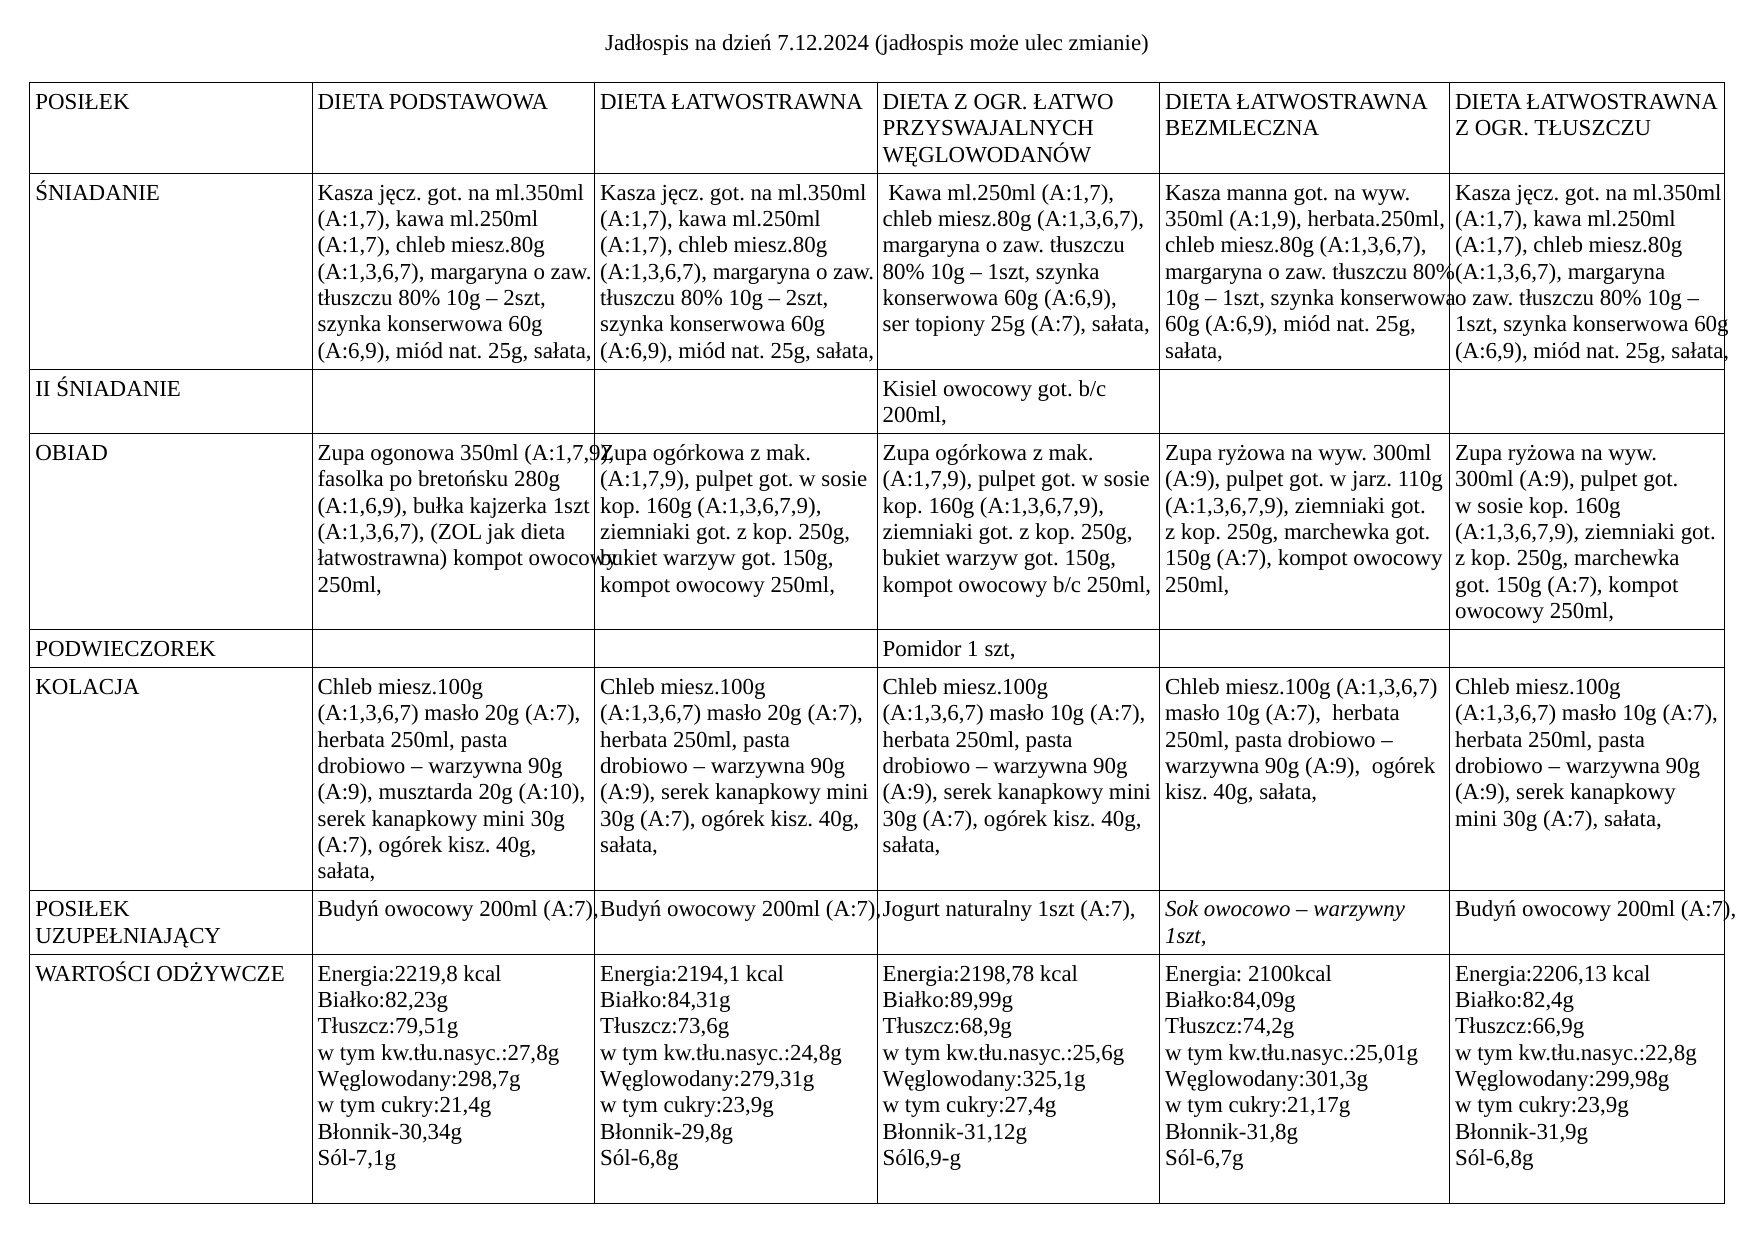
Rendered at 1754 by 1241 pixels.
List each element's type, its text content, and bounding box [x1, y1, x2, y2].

table_cell Sok owocowo – warzywny 1szt, [1160, 891, 1449, 954]
table_cell Energia:2194,1 kcal Białko:84,31g Tłuszcz:73,6g w tym kw.tłu.nasyc.:24,8g Węglowodany:279,31g w tym cukry:23,9g Błonnik-29,8g Sól-6,8g [595, 955, 877, 1202]
table_cell Zupa ryżowa na wyw. 300ml (A:9), pulpet got. w sosie kop. 160g (A:1,3,6,7,9), ziemniaki got. z kop. 250g, marchewka got. 150g (A:7), kompot owocowy 250ml, [1450, 434, 1724, 629]
table_cell POSIŁEK UZUPEŁNIAJĄCY [30, 891, 312, 954]
table_header DIETA Z OGR. ŁATWO PRZYSWAJALNYCH WĘGLOWODANÓW [878, 83, 1159, 173]
table_cell Budyń owocowy 200ml (A:7), [595, 891, 877, 954]
table_cell PODWIECZOREK [30, 630, 312, 667]
table_cell Zupa ryżowa na wyw. 300ml (A:9), pulpet got. w jarz. 110g (A:1,3,6,7,9), ziemniaki got. z kop. 250g, marchewka got. 150g (A:7), kompot owocowy 250ml, [1160, 434, 1449, 629]
table_cell [1450, 630, 1724, 667]
table_cell Zupa ogonowa 350ml (A:1,7,9), fasolka po bretońsku 280g (A:1,6,9), bułka kajzerka 1szt (A:1,3,6,7), (ZOL jak dieta łatwostrawna) kompot owocowy 250ml, [313, 434, 594, 629]
table_cell Pomidor 1 szt, [878, 630, 1159, 667]
table_cell ŚNIADANIE [30, 174, 312, 369]
table_cell [1450, 370, 1724, 433]
table_cell [313, 370, 594, 433]
table_cell OBIAD [30, 434, 312, 629]
table_cell Energia:2219,8 kcal Białko:82,23g Tłuszcz:79,51g w tym kw.tłu.nasyc.:27,8g Węglowodany:298,7g w tym cukry:21,4g Błonnik-30,34g Sól-7,1g [313, 955, 594, 1202]
table_cell Kasza jęcz. got. na ml.350ml (A:1,7), kawa ml.250ml (A:1,7), chleb miesz.80g (A:1,3,6,7), margaryna o zaw. tłuszczu 80% 10g – 1szt, szynka konserwowa 60g (A:6,9), miód nat. 25g, sałata, [1450, 174, 1724, 369]
table_cell [1160, 370, 1449, 433]
table_cell Chleb miesz.100g (A:1,3,6,7) masło 20g (A:7), herbata 250ml, pasta drobiowo – warzywna 90g (A:9), musztarda 20g (A:10), serek kanapkowy mini 30g (A:7), ogórek kisz. 40g, sałata, [313, 668, 594, 889]
table_cell Energia: 2100kcal Białko:84,09g Tłuszcz:74,2g w tym kw.tłu.nasyc.:25,01g Węglowodany:301,3g w tym cukry:21,17g Błonnik-31,8g Sól-6,7g [1160, 955, 1449, 1202]
table_cell Zupa ogórkowa z mak. (A:1,7,9), pulpet got. w sosie kop. 160g (A:1,3,6,7,9), ziemniaki got. z kop. 250g, bukiet warzyw got. 150g, kompot owocowy b/c 250ml, [878, 434, 1159, 629]
table_cell [595, 370, 877, 433]
table_cell Kawa ml.250ml (A:1,7), chleb miesz.80g (A:1,3,6,7), margaryna o zaw. tłuszczu 80% 10g – 1szt, szynka konserwowa 60g (A:6,9), ser topiony 25g (A:7), sałata, [878, 174, 1159, 369]
table_cell Kasza manna got. na wyw. 350ml (A:1,9), herbata.250ml, chleb miesz.80g (A:1,3,6,7), margaryna o zaw. tłuszczu 80% 10g – 1szt, szynka konserwowa 60g (A:6,9), miód nat. 25g, sałata, [1160, 174, 1449, 369]
table_cell Chleb miesz.100g (A:1,3,6,7) masło 20g (A:7), herbata 250ml, pasta drobiowo – warzywna 90g (A:9), serek kanapkowy mini 30g (A:7), ogórek kisz. 40g, sałata, [595, 668, 877, 889]
table_cell Kasza jęcz. got. na ml.350ml (A:1,7), kawa ml.250ml (A:1,7), chleb miesz.80g (A:1,3,6,7), margaryna o zaw. tłuszczu 80% 10g – 2szt, szynka konserwowa 60g (A:6,9), miód nat. 25g, sałata, [595, 174, 877, 369]
table_cell Chleb miesz.100g (A:1,3,6,7) masło 10g (A:7), herbata 250ml, pasta drobiowo – warzywna 90g (A:9), serek kanapkowy mini 30g (A:7), sałata, [1450, 668, 1724, 889]
table_header DIETA PODSTAWOWA [313, 83, 594, 173]
table_cell Kasza jęcz. got. na ml.350ml (A:1,7), kawa ml.250ml (A:1,7), chleb miesz.80g (A:1,3,6,7), margaryna o zaw. tłuszczu 80% 10g – 2szt, szynka konserwowa 60g (A:6,9), miód nat. 25g, sałata, [313, 174, 594, 369]
table_cell II ŚNIADANIE [30, 370, 312, 433]
table_cell [595, 630, 877, 667]
table_cell KOLACJA [30, 668, 312, 889]
table_cell WARTOŚCI ODŻYWCZE [30, 955, 312, 1202]
table_header DIETA ŁATWOSTRAWNA Z OGR. TŁUSZCZU [1450, 83, 1724, 173]
table_cell Kisiel owocowy got. b/c 200ml, [878, 370, 1159, 433]
table_cell Chleb miesz.100g (A:1,3,6,7) masło 10g (A:7), herbata 250ml, pasta drobiowo – warzywna 90g (A:9), ogórek kisz. 40g, sałata, [1160, 668, 1449, 889]
table_cell Zupa ogórkowa z mak. (A:1,7,9), pulpet got. w sosie kop. 160g (A:1,3,6,7,9), ziemniaki got. z kop. 250g, bukiet warzyw got. 150g, kompot owocowy 250ml, [595, 434, 877, 629]
text Jadłospis na dzień 7.12.2024 (jadłospis może ulec zmianie) [29, 29, 1724, 56]
table_cell Energia:2206,13 kcal Białko:82,4g Tłuszcz:66,9g w tym kw.tłu.nasyc.:22,8g Węglowodany:299,98g w tym cukry:23,9g Błonnik-31,9g Sól-6,8g [1450, 955, 1724, 1202]
table_cell [313, 630, 594, 667]
table_cell Budyń owocowy 200ml (A:7), [313, 891, 594, 954]
table_cell Budyń owocowy 200ml (A:7), [1450, 891, 1724, 954]
table_cell Energia:2198,78 kcal Białko:89,99g Tłuszcz:68,9g w tym kw.tłu.nasyc.:25,6g Węglowodany:325,1g w tym cukry:27,4g Błonnik-31,12g Sól6,9-g [878, 955, 1159, 1202]
table_header DIETA ŁATWOSTRAWNA BEZMLECZNA [1160, 83, 1449, 173]
table_cell Chleb miesz.100g (A:1,3,6,7) masło 10g (A:7), herbata 250ml, pasta drobiowo – warzywna 90g (A:9), serek kanapkowy mini 30g (A:7), ogórek kisz. 40g, sałata, [878, 668, 1159, 889]
table_header POSIŁEK [30, 83, 312, 173]
table_cell Jogurt naturalny 1szt (A:7), [878, 891, 1159, 954]
table_header DIETA ŁATWOSTRAWNA [595, 83, 877, 173]
table_cell [1160, 630, 1449, 667]
